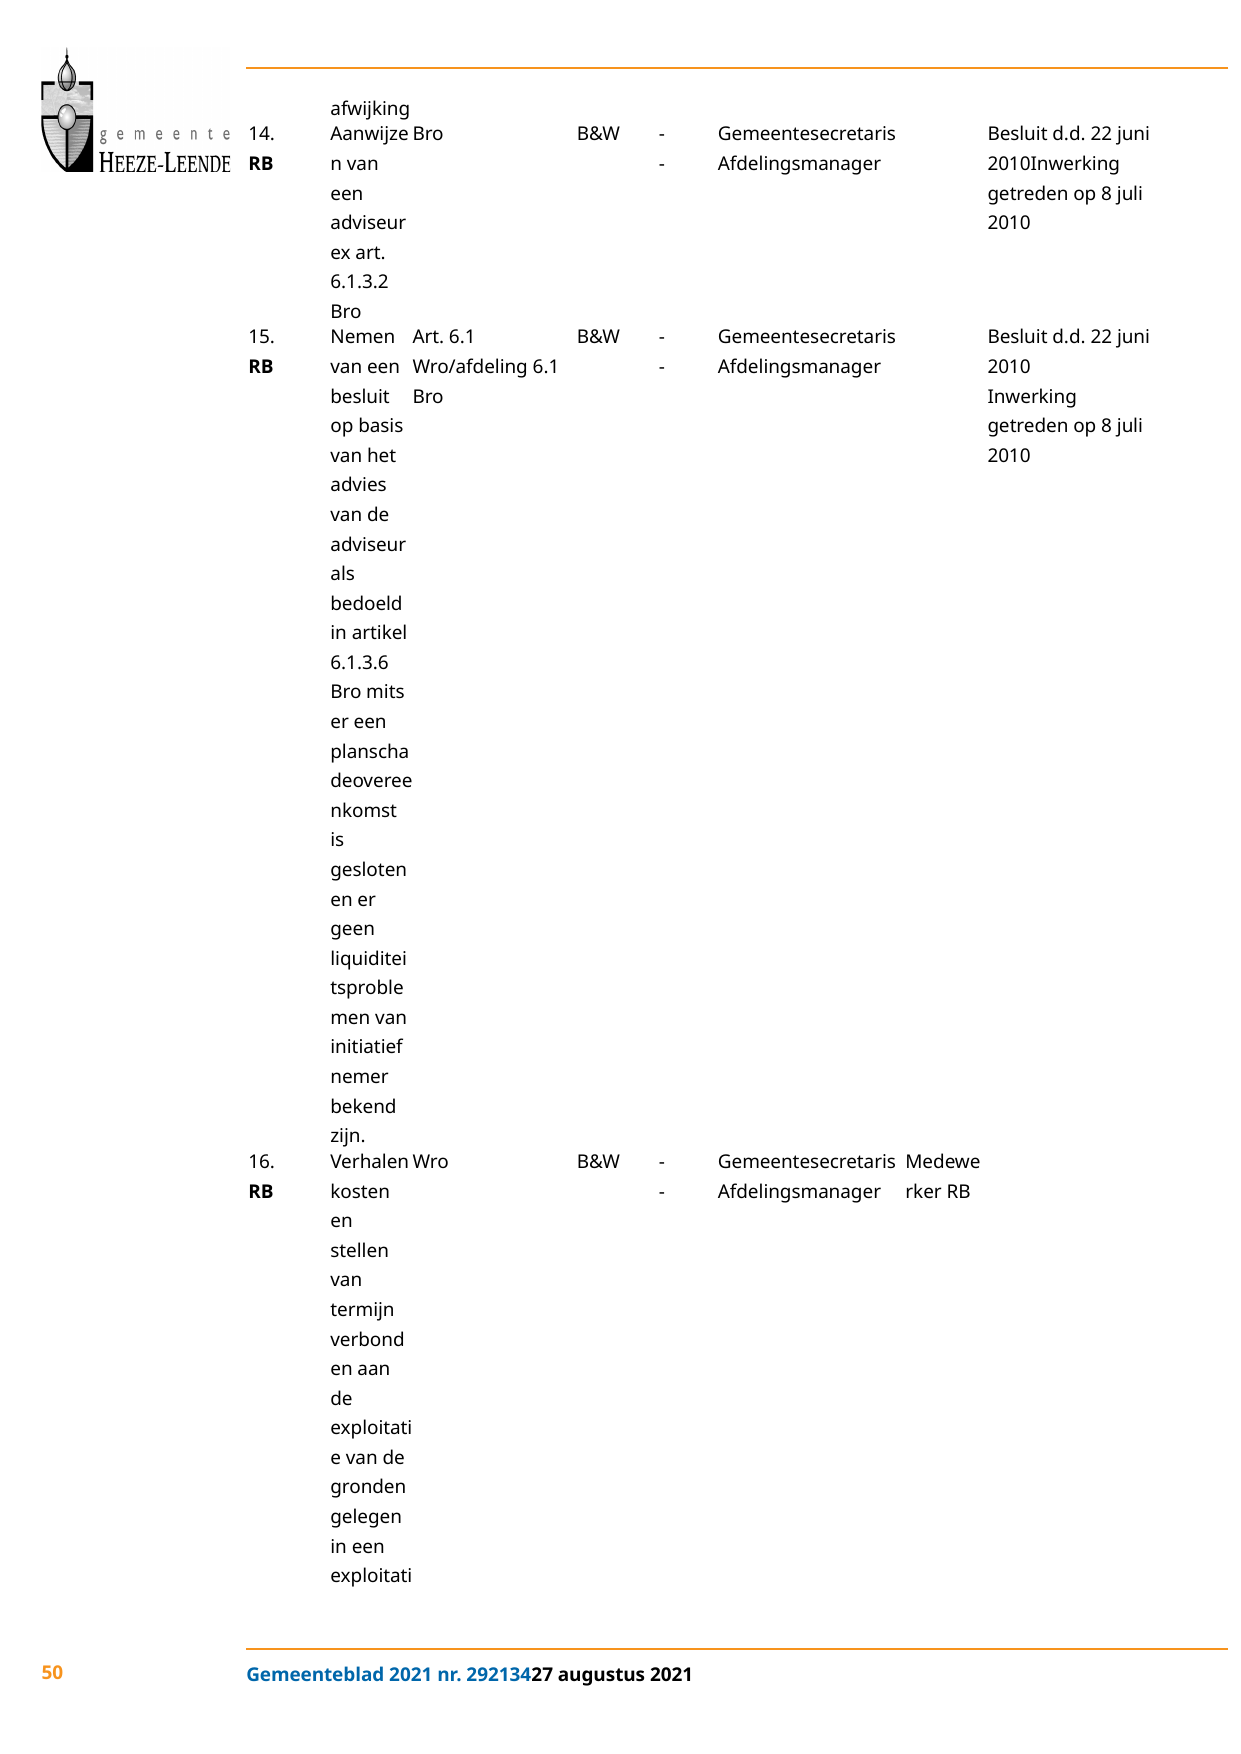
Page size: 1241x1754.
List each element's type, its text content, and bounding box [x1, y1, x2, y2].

table_cell Aanwijzen van een adviseur ex art. 6.1.3.2 Bro [330, 121, 412, 324]
table_cell [987, 1148, 1152, 1588]
table_cell Gemeentesecretaris Afdelingsmanager [659, 1148, 905, 1588]
picture [41, 47, 231, 172]
table_cell Besluit d.d. 22 juni 2010Inwerking getreden op 8 juli 2010 [987, 121, 1152, 324]
table_cell [905, 324, 987, 1148]
table_cell Medewerker RB [905, 1148, 987, 1588]
table_cell 16. RB [248, 1148, 330, 1588]
table_cell [905, 121, 987, 324]
table_cell Art. 6.1 Wro/afdeling 6.1 Bro [412, 324, 577, 1148]
table_cell [987, 95, 1152, 121]
table_cell Bro [412, 121, 577, 324]
table_cell Verhalen kosten en stellen van termijn verbonden aan de exploitatie van de gronden gelegen in een exploitati [330, 1148, 412, 1588]
table_cell afwijking [330, 95, 412, 121]
table_cell Wro [412, 1148, 577, 1588]
table_cell [659, 95, 905, 121]
table_cell Nemen van een besluit op basis van het advies van de adviseur als bedoeld in artikel 6.1.3.6 Bro mits er een planschadeovereenkomst is gesloten en er geen liquiditeitsproblemen van initiatiefnemer bekend zijn. [330, 324, 412, 1148]
table_cell B&W [577, 1148, 659, 1588]
table_cell [577, 95, 659, 121]
table_cell Besluit d.d. 22 juni 2010 Inwerking getreden op 8 juli 2010 [987, 324, 1152, 1148]
table_cell 14. RB [248, 121, 330, 324]
table_cell [412, 95, 577, 121]
table_cell Gemeentesecretaris Afdelingsmanager [659, 121, 905, 324]
table_cell [905, 95, 987, 121]
table_cell 15. RB [248, 324, 330, 1148]
table_cell [248, 95, 330, 121]
table_cell B&W [577, 324, 659, 1148]
table_cell B&W [577, 121, 659, 324]
table_cell Gemeentesecretaris Afdelingsmanager [659, 324, 905, 1148]
